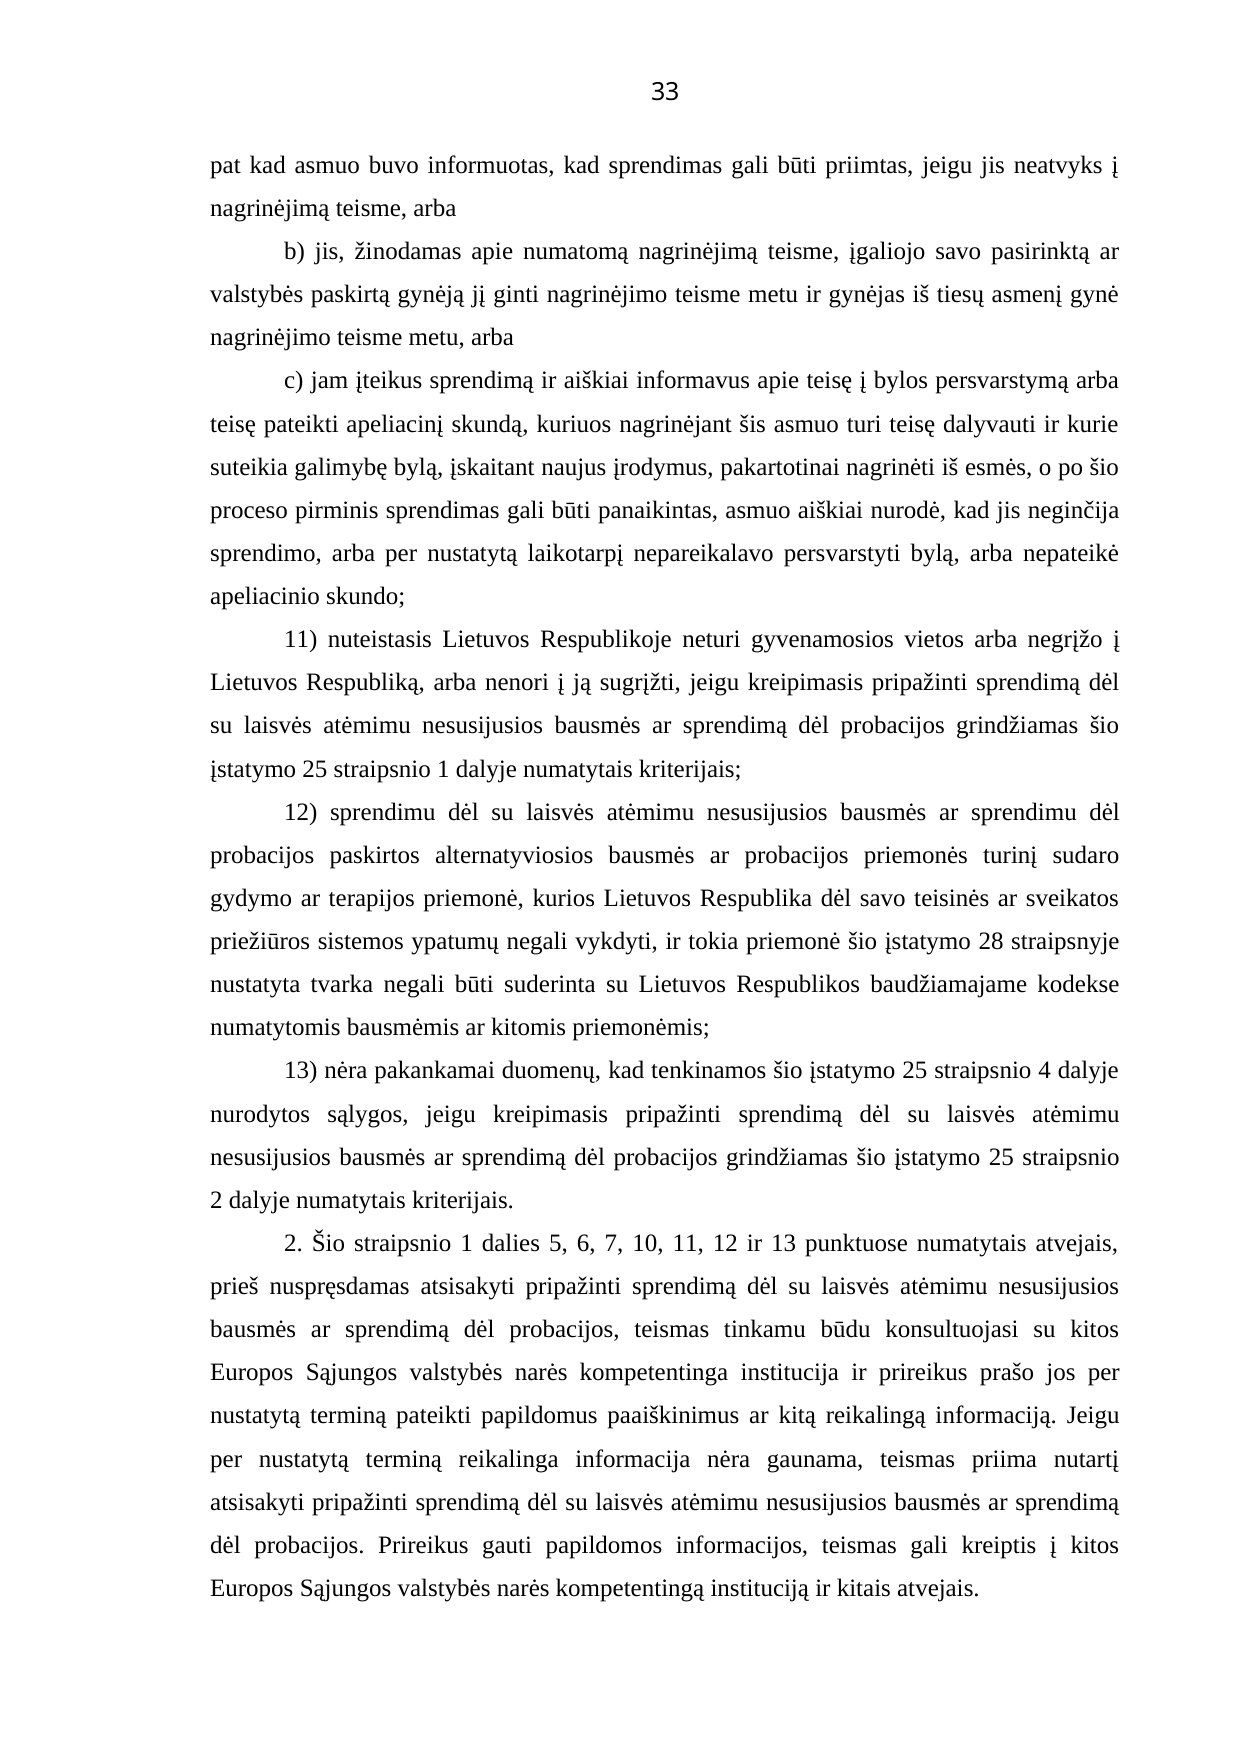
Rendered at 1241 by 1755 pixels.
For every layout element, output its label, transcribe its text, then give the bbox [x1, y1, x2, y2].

text pat kad asmuo buvo informuotas, kad sprendimas gali būti priimtas, jeigu jis neatvyks į nagrinėjimą teisme, arba [210, 150, 1120, 222]
text c) jam įteikus sprendimą ir aiškiai informavus apie teisę į bylos persvarstymą arba teisę pateikti apeliacinį skundą, kuriuos nagrinėjant šis asmuo turi teisę dalyvauti ir kurie suteikia galimybę bylą, įskaitant naujus įrodymus, pakartotinai nagrinėti iš esmės, o po šio proceso pirminis sprendimas gali būti panaikintas, asmuo aiškiai nurodė, kad jis neginčija sprendimo, arba per nustatytą laikotarpį nepareikalavo persvarstyti bylą, arba nepateikė apeliacinio skundo; [210, 366, 1120, 610]
text b) jis, žinodamas apie numatomą nagrinėjimą teisme, įgaliojo savo pasirinktą ar valstybės paskirtą gynėją jį ginti nagrinėjimo teisme metu ir gynėjas iš tiesų asmenį gynė nagrinėjimo teisme metu, arba [210, 236, 1120, 351]
text 12) sprendimu dėl su laisvės atėmimu nesusijusios bausmės ar sprendimu dėl probacijos paskirtos alternatyviosios bausmės ar probacijos priemonės turinį sudaro gydymo ar terapijos priemonė, kurios Lietuvos Respublika dėl savo teisinės ar sveikatos priežiūros sistemos ypatumų negali vykdyti, ir tokia priemonė šio įstatymo 28 straipsnyje nustatyta tvarka negali būti suderinta su Lietuvos Respublikos baudžiamajame kodekse numatytomis bausmėmis ar kitomis priemonėmis; [210, 797, 1120, 1041]
text 11) nuteistasis Lietuvos Respublikoje neturi gyvenamosios vietos arba negrįžo į Lietuvos Respubliką, arba nenori į ją sugrįžti, jeigu kreipimasis pripažinti sprendimą dėl su laisvės atėmimu nesusijusios bausmės ar sprendimą dėl probacijos grindžiamas šio įstatymo 25 straipsnio 1 dalyje numatytais kriterijais; [210, 624, 1120, 782]
text 2. Šio straipsnio 1 dalies 5, 6, 7, 10, 11, 12 ir 13 punktuose numatytais atvejais, prieš nuspręsdamas atsisakyti pripažinti sprendimą dėl su laisvės atėmimu nesusijusios bausmės ar sprendimą dėl probacijos, teismas tinkamu būdu konsultuojasi su kitos Europos Sąjungos valstybės narės kompetentinga institucija ir prireikus prašo jos per nustatytą terminą pateikti papildomus paaiškinimus ar kitą reikalingą informaciją. Jeigu per nustatytą terminą reikalinga informacija nėra gaunama, teismas priima nutartį atsisakyti pripažinti sprendimą dėl su laisvės atėmimu nesusijusios bausmės ar sprendimą dėl probacijos. Prireikus gauti papildomos informacijos, teismas gali kreiptis į kitos Europos Sąjungos valstybės narės kompetentingą instituciją ir kitais atvejais. [210, 1228, 1120, 1602]
text 13) nėra pakankamai duomenų, kad tenkinamos šio įstatymo 25 straipsnio 4 dalyje nurodytos sąlygos, jeigu kreipimasis pripažinti sprendimą dėl su laisvės atėmimu nesusijusios bausmės ar sprendimą dėl probacijos grindžiamas šio įstatymo 25 straipsnio 2 dalyje numatytais kriterijais. [210, 1056, 1120, 1214]
